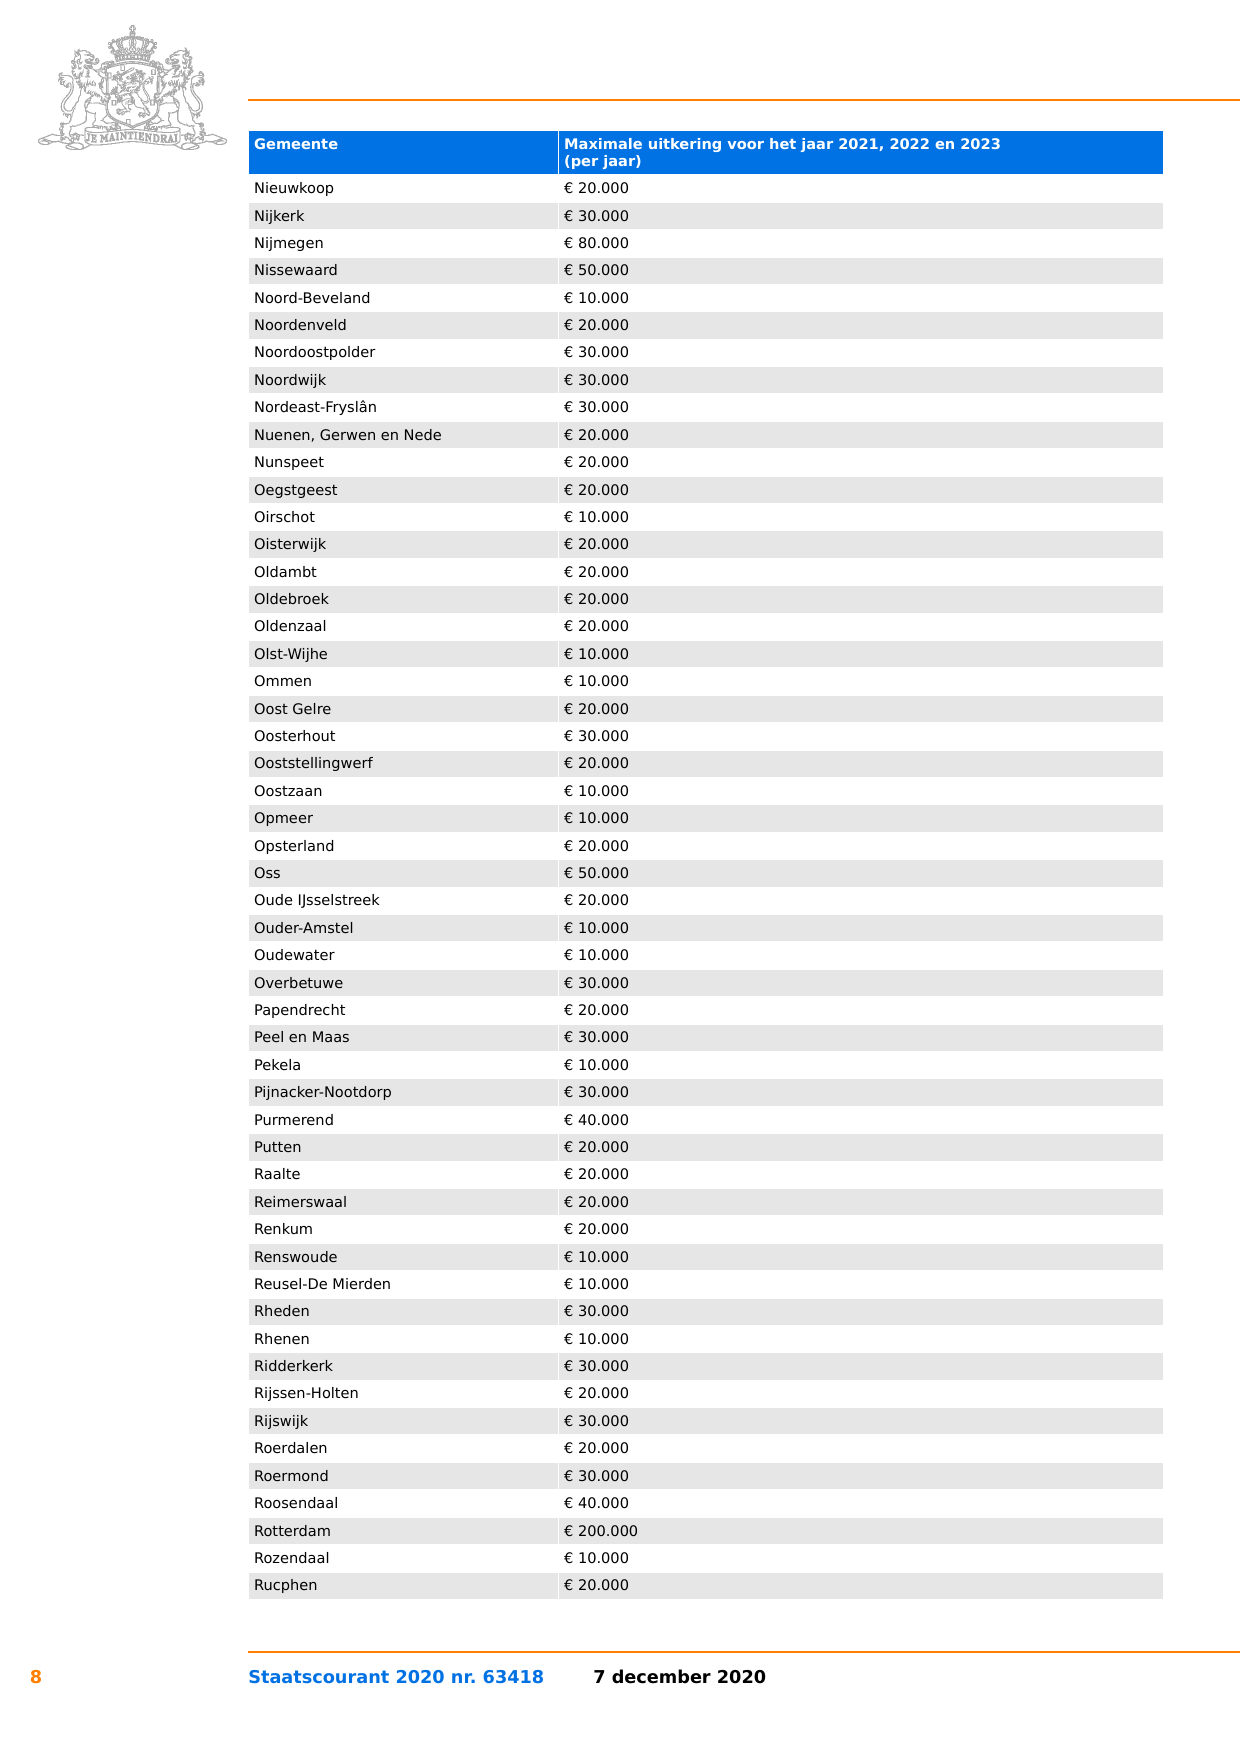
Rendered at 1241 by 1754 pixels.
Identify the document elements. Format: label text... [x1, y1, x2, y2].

table_cell Ridderkerk [249, 1353, 558, 1380]
table_cell Opmeer [249, 805, 558, 832]
table_cell Oude IJsselstreek [249, 888, 558, 914]
table_cell € 30.000 [559, 1408, 1163, 1434]
table_cell Rijssen-Holten [249, 1381, 558, 1407]
table_cell € 30.000 [559, 367, 1163, 393]
table_cell Oosterhout [249, 723, 558, 749]
table_cell € 30.000 [559, 1353, 1163, 1380]
table_cell € 80.000 [559, 230, 1163, 256]
table_cell Roermond [249, 1463, 558, 1489]
table_cell € 10.000 [559, 1545, 1163, 1571]
table_cell € 20.000 [559, 586, 1163, 613]
table_cell € 20.000 [559, 531, 1163, 558]
table_cell Peel en Maas [249, 1025, 558, 1051]
table_cell € 20.000 [559, 997, 1163, 1023]
table_cell € 10.000 [559, 285, 1163, 311]
table_cell € 20.000 [559, 1162, 1163, 1188]
table_cell Rucphen [249, 1573, 558, 1599]
table_cell € 20.000 [559, 1216, 1163, 1243]
table_cell € 10.000 [559, 1052, 1163, 1078]
table_cell € 10.000 [559, 778, 1163, 804]
table_cell € 20.000 [559, 449, 1163, 476]
table_cell Rijswijk [249, 1408, 558, 1434]
table_cell € 30.000 [559, 1079, 1163, 1106]
table_cell € 40.000 [559, 1107, 1163, 1133]
table_cell € 20.000 [559, 1573, 1163, 1599]
table_cell € 200.000 [559, 1518, 1163, 1544]
table_cell € 20.000 [559, 312, 1163, 339]
table_cell Reimerswaal [249, 1189, 558, 1215]
table_cell € 20.000 [559, 559, 1163, 585]
table_cell Noord-Beveland [249, 285, 558, 311]
table_cell Noordoostpolder [249, 340, 558, 366]
table_cell Nissewaard [249, 258, 558, 284]
table_cell Noordenveld [249, 312, 558, 339]
table_cell € 50.000 [559, 258, 1163, 284]
table_cell € 10.000 [559, 504, 1163, 530]
table_cell € 30.000 [559, 1463, 1163, 1489]
table_cell € 20.000 [559, 1436, 1163, 1462]
table_cell € 20.000 [559, 1189, 1163, 1215]
table_cell € 10.000 [559, 1326, 1163, 1352]
table_cell € 20.000 [559, 751, 1163, 777]
table_cell € 20.000 [559, 1381, 1163, 1407]
table_cell € 20.000 [559, 696, 1163, 722]
table_cell Oldambt [249, 559, 558, 585]
table_cell € 10.000 [559, 1244, 1163, 1270]
table_cell € 20.000 [559, 477, 1163, 503]
table_cell € 20.000 [559, 1134, 1163, 1161]
table_cell Oldebroek [249, 586, 558, 613]
table_cell Putten [249, 1134, 558, 1161]
table_cell Raalte [249, 1162, 558, 1188]
table_cell € 50.000 [559, 860, 1163, 887]
table_cell € 30.000 [559, 723, 1163, 749]
table_cell Oostzaan [249, 778, 558, 804]
table_cell Ouder-Amstel [249, 915, 558, 941]
table_cell Rotterdam [249, 1518, 558, 1544]
table_cell € 20.000 [559, 833, 1163, 859]
table_cell Overbetuwe [249, 970, 558, 996]
table_cell € 10.000 [559, 1271, 1163, 1297]
table_cell € 20.000 [559, 614, 1163, 640]
table_cell € 30.000 [559, 395, 1163, 421]
table_cell Nuenen, Gerwen en Nede [249, 422, 558, 448]
table_header Gemeente [249, 131, 558, 174]
table_cell Roosendaal [249, 1490, 558, 1517]
table_cell Rheden [249, 1299, 558, 1325]
table_cell Nieuwkoop [249, 175, 558, 202]
table_cell Olst-Wijhe [249, 641, 558, 667]
table_cell Oegstgeest [249, 477, 558, 503]
table_cell € 30.000 [559, 203, 1163, 229]
table_cell Oisterwijk [249, 531, 558, 558]
table_cell Oirschot [249, 504, 558, 530]
table_cell € 30.000 [559, 970, 1163, 996]
table_cell Renkum [249, 1216, 558, 1243]
table_cell Oss [249, 860, 558, 887]
table_cell Renswoude [249, 1244, 558, 1270]
table_cell € 20.000 [559, 175, 1163, 202]
picture [38, 25, 227, 150]
table_cell € 10.000 [559, 641, 1163, 667]
table_cell € 10.000 [559, 943, 1163, 969]
table_cell Pekela [249, 1052, 558, 1078]
table_cell € 30.000 [559, 1299, 1163, 1325]
table_cell Nunspeet [249, 449, 558, 476]
table_cell Oldenzaal [249, 614, 558, 640]
table_cell Roerdalen [249, 1436, 558, 1462]
table_cell € 30.000 [559, 1025, 1163, 1051]
table_cell € 30.000 [559, 340, 1163, 366]
table_cell Oost Gelre [249, 696, 558, 722]
table_cell Ooststellingwerf [249, 751, 558, 777]
table_cell Nordeast-Fryslân [249, 395, 558, 421]
table_cell € 10.000 [559, 915, 1163, 941]
table_cell Ommen [249, 669, 558, 695]
table_cell Opsterland [249, 833, 558, 859]
table_cell Oudewater [249, 943, 558, 969]
table_cell Nijkerk [249, 203, 558, 229]
table_cell Papendrecht [249, 997, 558, 1023]
table_cell € 40.000 [559, 1490, 1163, 1517]
table_cell Reusel-De Mierden [249, 1271, 558, 1297]
table_header Maximale uitkering voor het jaar 2021, 2022 en 2023 (per jaar) [559, 131, 1163, 174]
table_cell Rozendaal [249, 1545, 558, 1571]
table_cell € 20.000 [559, 422, 1163, 448]
table_cell Rhenen [249, 1326, 558, 1352]
table_cell Nijmegen [249, 230, 558, 256]
table_cell € 10.000 [559, 669, 1163, 695]
table_cell Purmerend [249, 1107, 558, 1133]
table_cell Pijnacker-Nootdorp [249, 1079, 558, 1106]
table_cell Noordwijk [249, 367, 558, 393]
table_cell € 20.000 [559, 888, 1163, 914]
table_cell € 10.000 [559, 805, 1163, 832]
